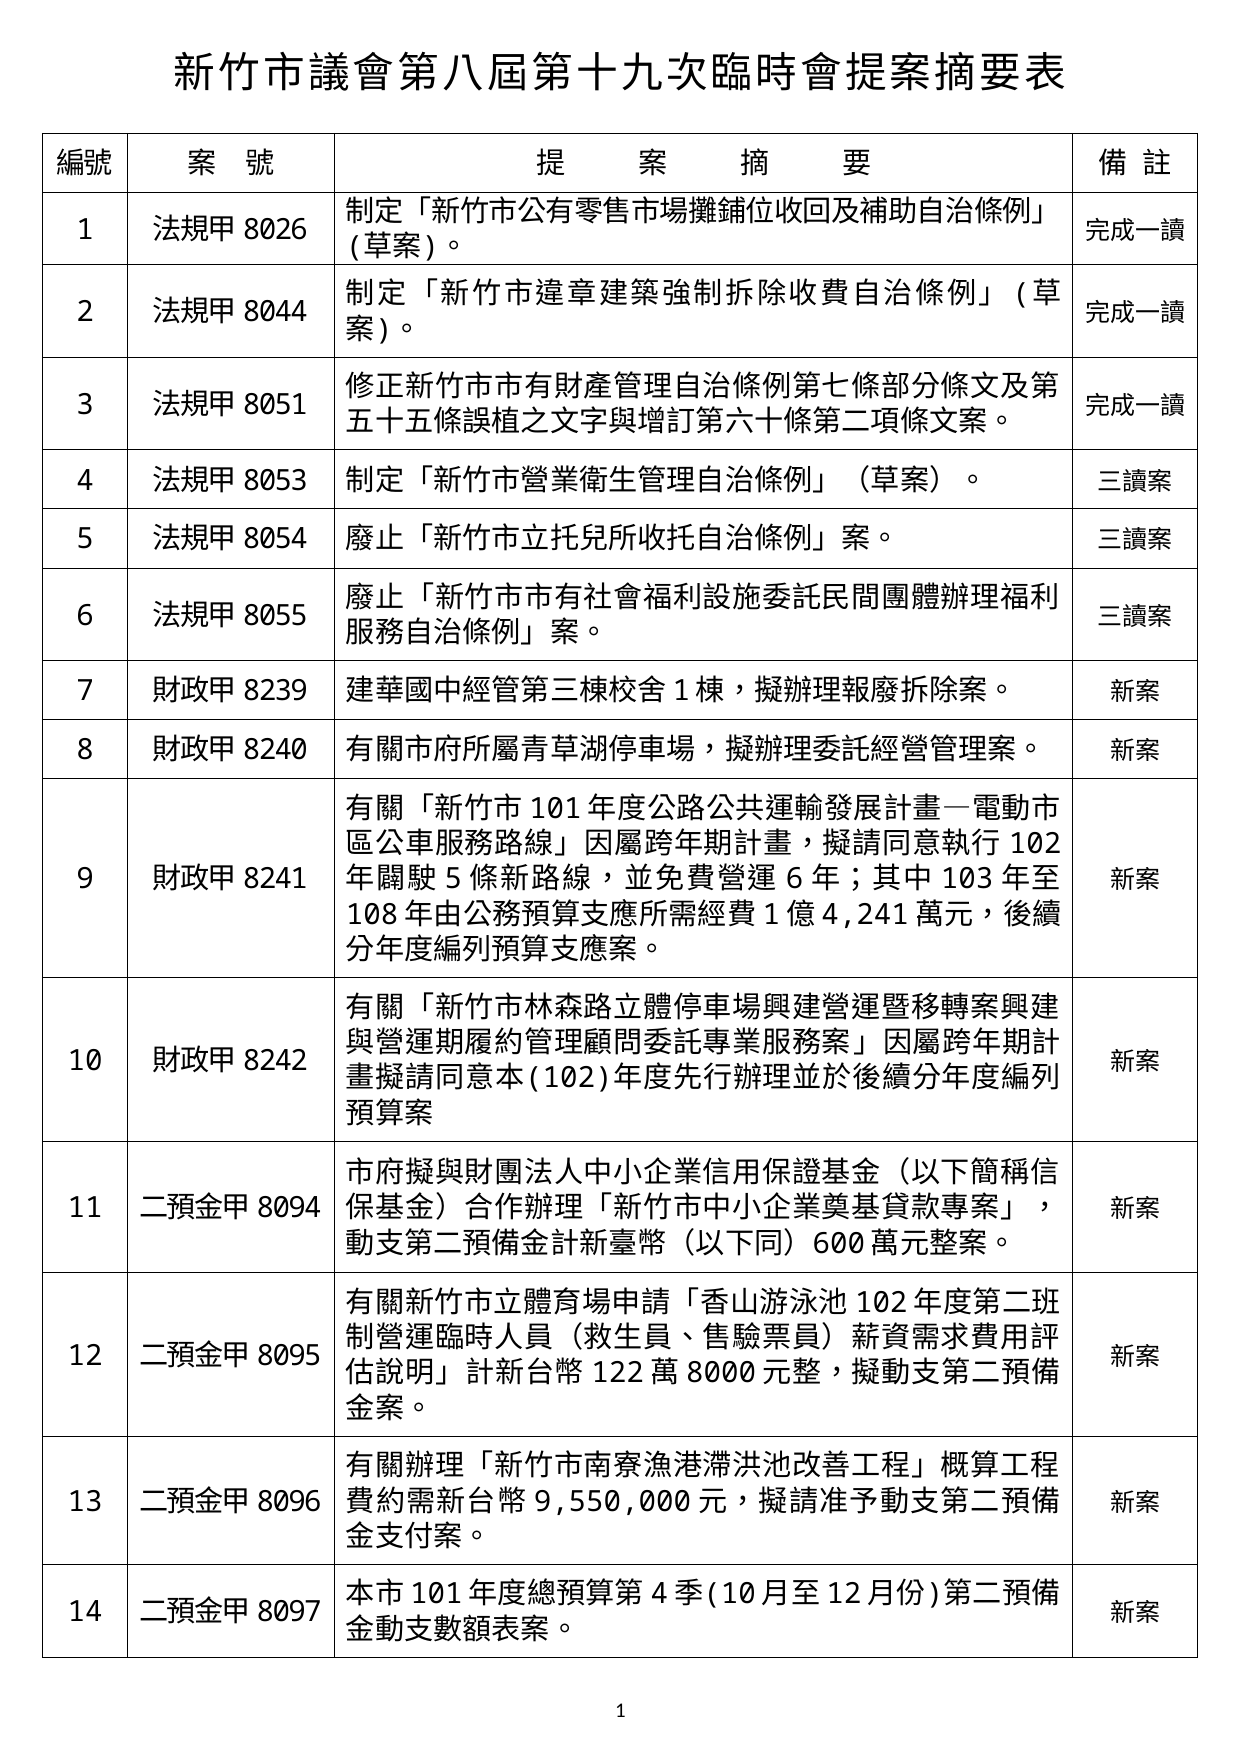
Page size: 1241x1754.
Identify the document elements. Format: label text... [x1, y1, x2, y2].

table_cell 備 註 [1073, 134, 1197, 192]
table_cell 提 案 摘 要 [335, 134, 1072, 192]
table_cell 法規甲8026 [128, 193, 334, 264]
table_header 新竹市議會第八屆第十九次臨時會提案摘要表 [43, 59, 1198, 133]
table_cell 新案 [1073, 1437, 1197, 1564]
table_cell 財政甲8242 [128, 978, 334, 1141]
table_cell 二預金甲8096 [128, 1437, 334, 1564]
table_cell 法規甲8044 [128, 265, 334, 357]
table_cell 有關「新竹市林森路立體停車場興建營運暨移轉案興建與營運期履約管理顧問委託專業服務案」因屬跨年期計畫擬請同意本(102)年度先行辦理並於後續分年度編列預算案 [335, 978, 1072, 1141]
table_cell 法規甲8053 [128, 450, 334, 508]
table_cell 制定「新竹市公有零售市場攤鋪位收回及補助自治條例」(草案)。 [335, 193, 1072, 264]
table_cell 新案 [1073, 720, 1197, 778]
table_cell 新案 [1073, 1142, 1197, 1272]
table_cell 三讀案 [1073, 509, 1197, 567]
table_cell 14 [43, 1565, 127, 1657]
table_cell 建華國中經管第三棟校舍1棟，擬辦理報廢拆除案。 [335, 661, 1072, 719]
table_cell 13 [43, 1437, 127, 1564]
table_cell 新案 [1073, 661, 1197, 719]
table_cell 廢止「新竹市立托兒所收托自治條例」案。 [335, 509, 1072, 567]
table_cell 三讀案 [1073, 450, 1197, 508]
table_cell 法規甲8051 [128, 358, 334, 449]
table_cell 2 [43, 265, 127, 357]
table_cell 新案 [1073, 978, 1197, 1141]
table_cell 完成一讀 [1073, 358, 1197, 449]
table_cell 法規甲8054 [128, 509, 334, 567]
table_cell 財政甲8240 [128, 720, 334, 778]
table_cell 廢止「新竹市市有社會福利設施委託民間團體辦理福利服務自治條例」案。 [335, 569, 1072, 660]
table_cell 新案 [1073, 779, 1197, 977]
table_cell 修正新竹市市有財產管理自治條例第七條部分條文及第五十五條誤植之文字與增訂第六十條第二項條文案。 [335, 358, 1072, 449]
table_cell 完成一讀 [1073, 193, 1197, 264]
table_cell 6 [43, 569, 127, 660]
table_cell 11 [43, 1142, 127, 1272]
table_cell 案 號 [128, 134, 334, 192]
table_cell 3 [43, 358, 127, 449]
table_cell 法規甲8055 [128, 569, 334, 660]
table_cell 二預金甲8097 [128, 1565, 334, 1657]
table_cell 1 [43, 193, 127, 264]
table_cell 編號 [43, 134, 127, 192]
table_cell 有關市府所屬青草湖停車場，擬辦理委託經營管理案。 [335, 720, 1072, 778]
table_cell 9 [43, 779, 127, 977]
table_cell 市府擬與財團法人中小企業信用保證基金（以下簡稱信保基金）合作辦理「新竹市中小企業奠基貸款專案」，動支第二預備金計新臺幣（以下同）600萬元整案。 [335, 1142, 1072, 1272]
table_cell 財政甲8241 [128, 779, 334, 977]
table_cell 有關新竹市立體育場申請「香山游泳池102年度第二班制營運臨時人員（救生員、售驗票員）薪資需求費用評估說明」計新台幣122萬8000元整，擬動支第二預備金案。 [335, 1273, 1072, 1436]
table_cell 制定「新竹市違章建築強制拆除收費自治條例」(草案)。 [335, 265, 1072, 357]
table_cell 財政甲8239 [128, 661, 334, 719]
table_cell 10 [43, 978, 127, 1141]
table_cell 本市101年度總預算第4季(10月至12月份)第二預備金動支數額表案。 [335, 1565, 1072, 1657]
table_cell 有關「新竹市101年度公路公共運輸發展計畫—電動市區公車服務路線」因屬跨年期計畫，擬請同意執行102年闢駛5條新路線，並免費營運6年；其中103年至108年由公務預算支應所需經費1億4,241萬元，後續分年度編列預算支應案。 [335, 779, 1072, 977]
table_cell 8 [43, 720, 127, 778]
table_cell 12 [43, 1273, 127, 1436]
table_cell 有關辦理「新竹市南寮漁港滯洪池改善工程」概算工程費約需新台幣9,550,000元，擬請准予動支第二預備金支付案。 [335, 1437, 1072, 1564]
table_cell 4 [43, 450, 127, 508]
table_cell 二預金甲8095 [128, 1273, 334, 1436]
table_cell 制定「新竹市營業衛生管理自治條例」（草案）。 [335, 450, 1072, 508]
table_cell 新案 [1073, 1273, 1197, 1436]
table_cell 7 [43, 661, 127, 719]
table_cell 三讀案 [1073, 569, 1197, 660]
table_cell 二預金甲8094 [128, 1142, 334, 1272]
table_cell 完成一讀 [1073, 265, 1197, 357]
table_cell 新案 [1073, 1565, 1197, 1657]
table_cell 5 [43, 509, 127, 567]
